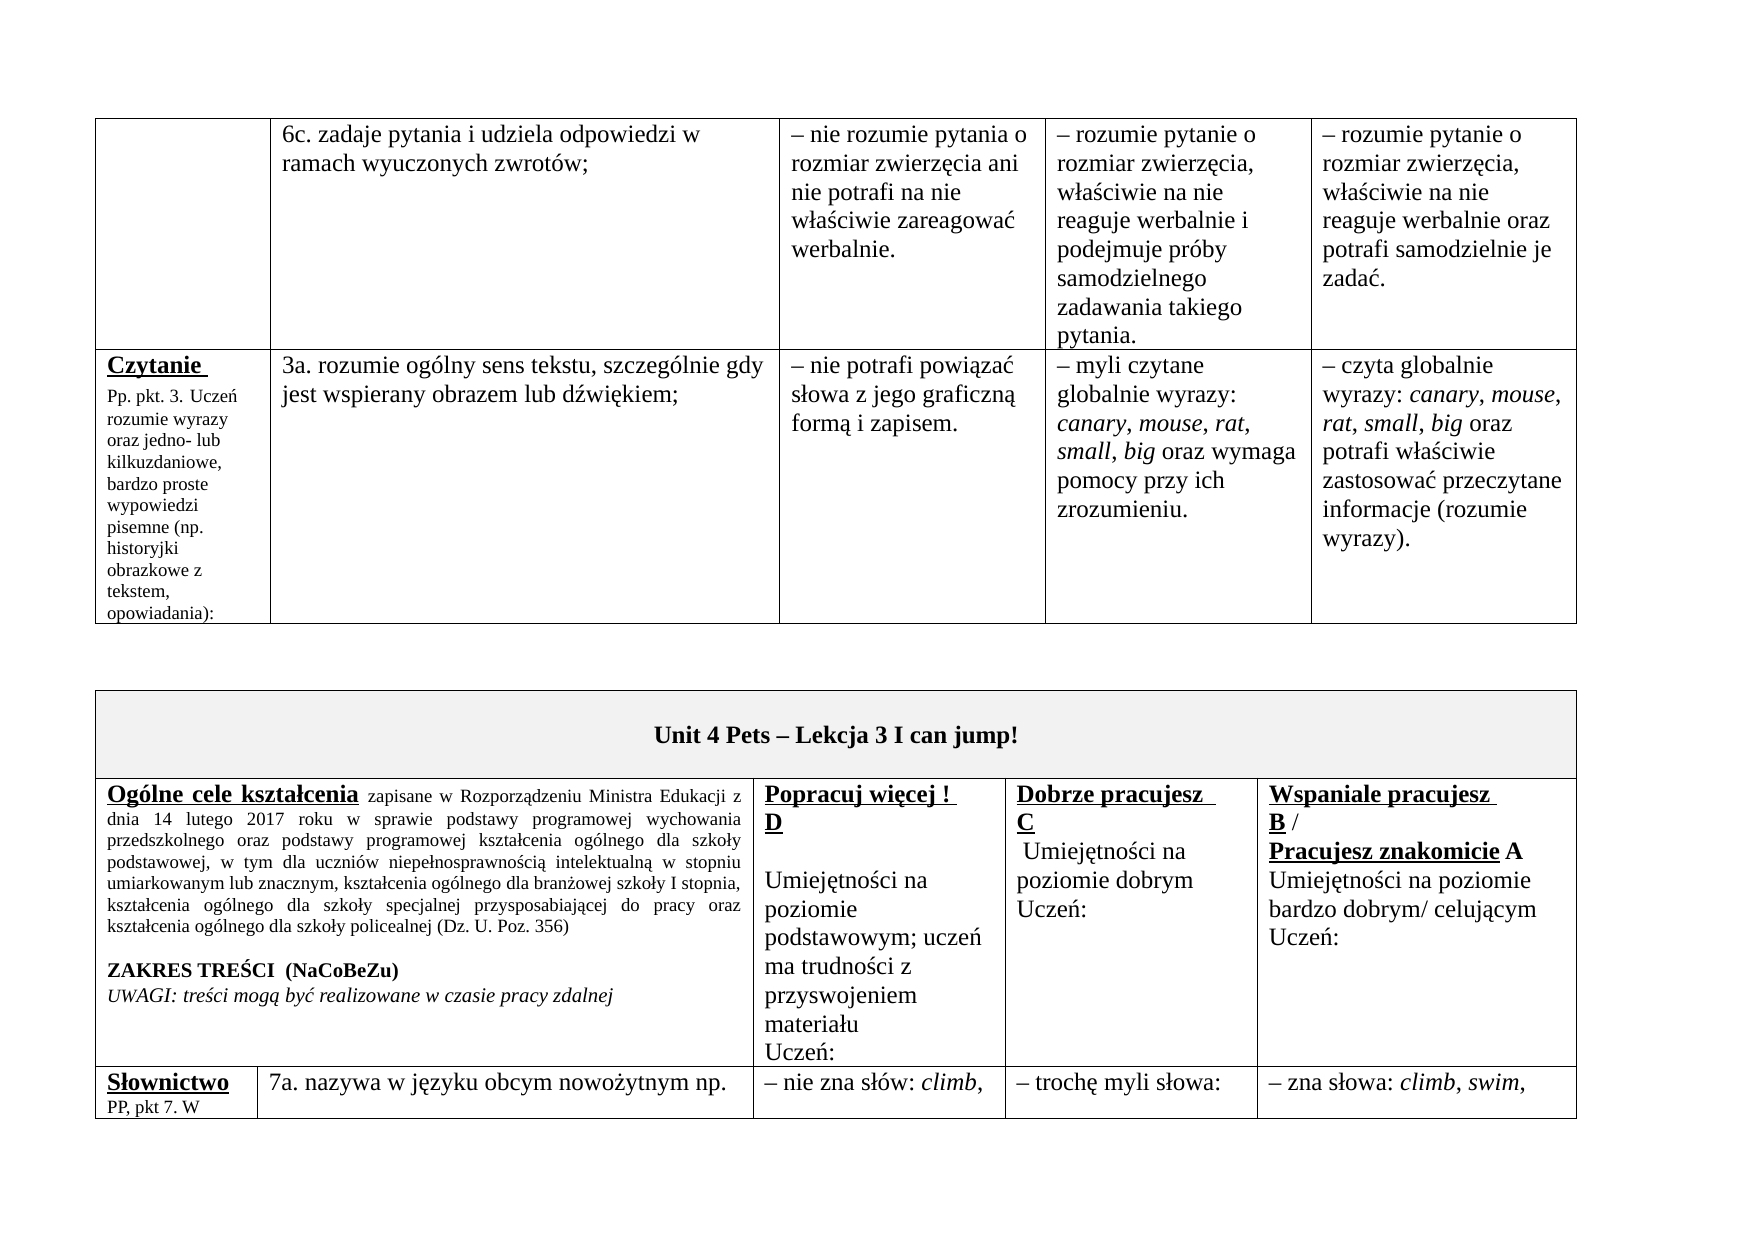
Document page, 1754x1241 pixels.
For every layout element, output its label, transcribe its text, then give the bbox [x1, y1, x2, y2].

table_cell – myli czytane globalnie wyrazy: canary, mouse, rat, small, big oraz wymaga pomocy przy ich zrozumieniu. [1046, 350, 1311, 623]
table_cell [96, 119, 270, 349]
table_cell 7a. nazywa w języku obcym nowożytnym np. [258, 1067, 753, 1118]
table_cell 6c. zadaje pytania i udziela odpowiedzi w ramach wyuczonych zwrotów; [271, 119, 779, 349]
table_cell Dobrze pracujesz C Umiejętności na poziomie dobrym Uczeń: [1006, 779, 1257, 1066]
table_cell Popracuj więcej ! D Umiejętności na poziomie podstawowym; uczeń ma trudności z przyswojeniem materiału Uczeń: [754, 779, 1005, 1066]
table_cell Wspaniale pracujesz B / Pracujesz znakomicie A Umiejętności na poziomie bardzo dobrym/ celującym Uczeń: [1258, 779, 1576, 1066]
table_cell – trochę myli słowa: [1006, 1067, 1257, 1118]
table_cell Słownictwo PP, pkt 7. W [96, 1067, 257, 1118]
table_cell – czyta globalnie wyrazy: canary, mouse, rat, small, big oraz potrafi właściwie zastosować przeczytane informacje (rozumie wyrazy). [1312, 350, 1576, 623]
table_cell Ogólne cele kształcenia zapisane w Rozporządzeniu Ministra Edukacji z dnia 14 lutego 2017 roku w sprawie podstawy programowej wychowania przedszkolnego oraz podstawy programowej kształcenia ogólnego dla szkoły podstawowej, w tym dla uczniów niepełnosprawnością intelektualną w stopniu umiarkowanym lub znacznym, kształcenia ogólnego dla branżowej szkoły I stopnia, kształcenia ogólnego dla szkoły specjalnej przysposabiającej do pracy oraz kształcenia ogólnego dla szkoły policealnej (Dz. U. Poz. 356) ZAKRES TREŚCI (NaCoBeZu) UWAGI: treści mogą być realizowane w czasie pracy zdalnej [96, 779, 753, 1066]
table_cell – rozumie pytanie o rozmiar zwierzęcia, właściwie na nie reaguje werbalnie oraz potrafi samodzielnie je zadać. [1312, 119, 1576, 349]
table_cell – zna słowa: climb, swim, [1258, 1067, 1576, 1118]
table_cell – rozumie pytanie o rozmiar zwierzęcia, właściwie na nie reaguje werbalnie i podejmuje próby samodzielnego zadawania takiego pytania. [1046, 119, 1311, 349]
table_cell – nie rozumie pytania o rozmiar zwierzęcia ani nie potrafi na nie właściwie zareagować werbalnie. [780, 119, 1045, 349]
table_header Unit 4 Pets – Lekcja 3 I can jump! [96, 691, 1576, 778]
table_cell 3a. rozumie ogólny sens tekstu, szczególnie gdy jest wspierany obrazem lub dźwiękiem; [271, 350, 779, 623]
table_cell – nie potrafi powiązać słowa z jego graficzną formą i zapisem. [780, 350, 1045, 623]
table_cell – nie zna słów: climb, [754, 1067, 1005, 1118]
table_cell Czytanie Pp. pkt. 3. Uczeń rozumie wyrazy oraz jedno- lub kilkuzdaniowe, bardzo proste wypowiedzi pisemne (np. historyjki obrazkowe z tekstem, opowiadania): [96, 350, 270, 623]
